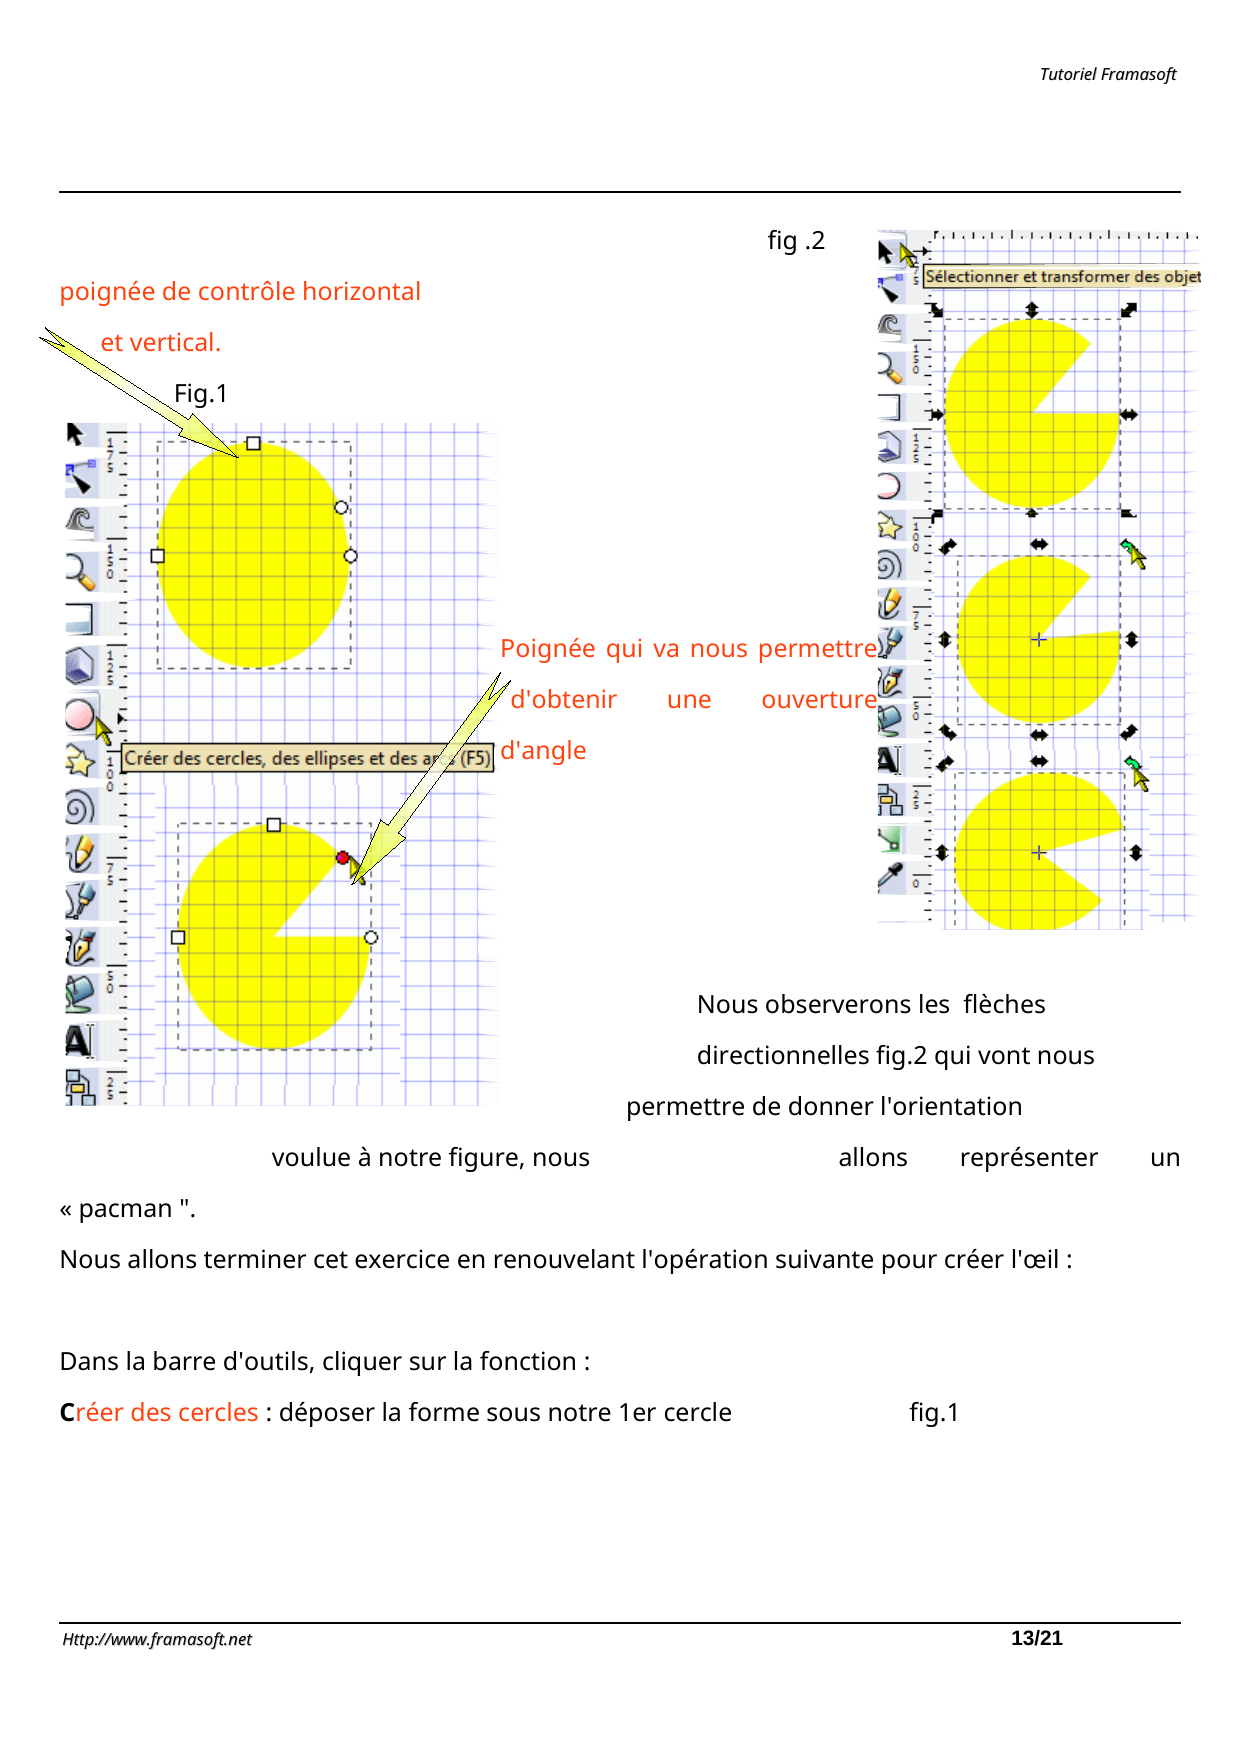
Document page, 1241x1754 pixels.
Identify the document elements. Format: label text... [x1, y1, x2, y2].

text Nous observerons les flèches directionnelles fig.2 qui vont nous permettre de donner l'orientation [59, 987, 1181, 1123]
text Fig.1 [123, 376, 941, 410]
text voulue à notre figure, nous allons représenter un « pacman ". [59, 1140, 1181, 1225]
text fig .2 [59, 223, 1181, 257]
picture [65, 422, 501, 1106]
subtitle [372, 832, 389, 857]
text [59, 630, 138, 766]
text Dans la barre d'outils, cliquer sur la fonction : [59, 1343, 1181, 1377]
text et vertical. [59, 325, 914, 359]
text Nous allons terminer cet exercice en renouvelant l'opération suivante pour créer l'œil : [59, 1242, 1181, 1276]
text poignée de contrôle horizontal [59, 274, 910, 308]
text Poignée qui va nous permettre d'obtenir une ouverture d'angle [479, 630, 942, 766]
text [363, 853, 375, 870]
picture [877, 229, 1202, 932]
text [59, 376, 151, 410]
text Créer des cercles : déposer la forme sous notre 1er cercle fig.1 [59, 1394, 1181, 1428]
picture [481, 717, 501, 723]
